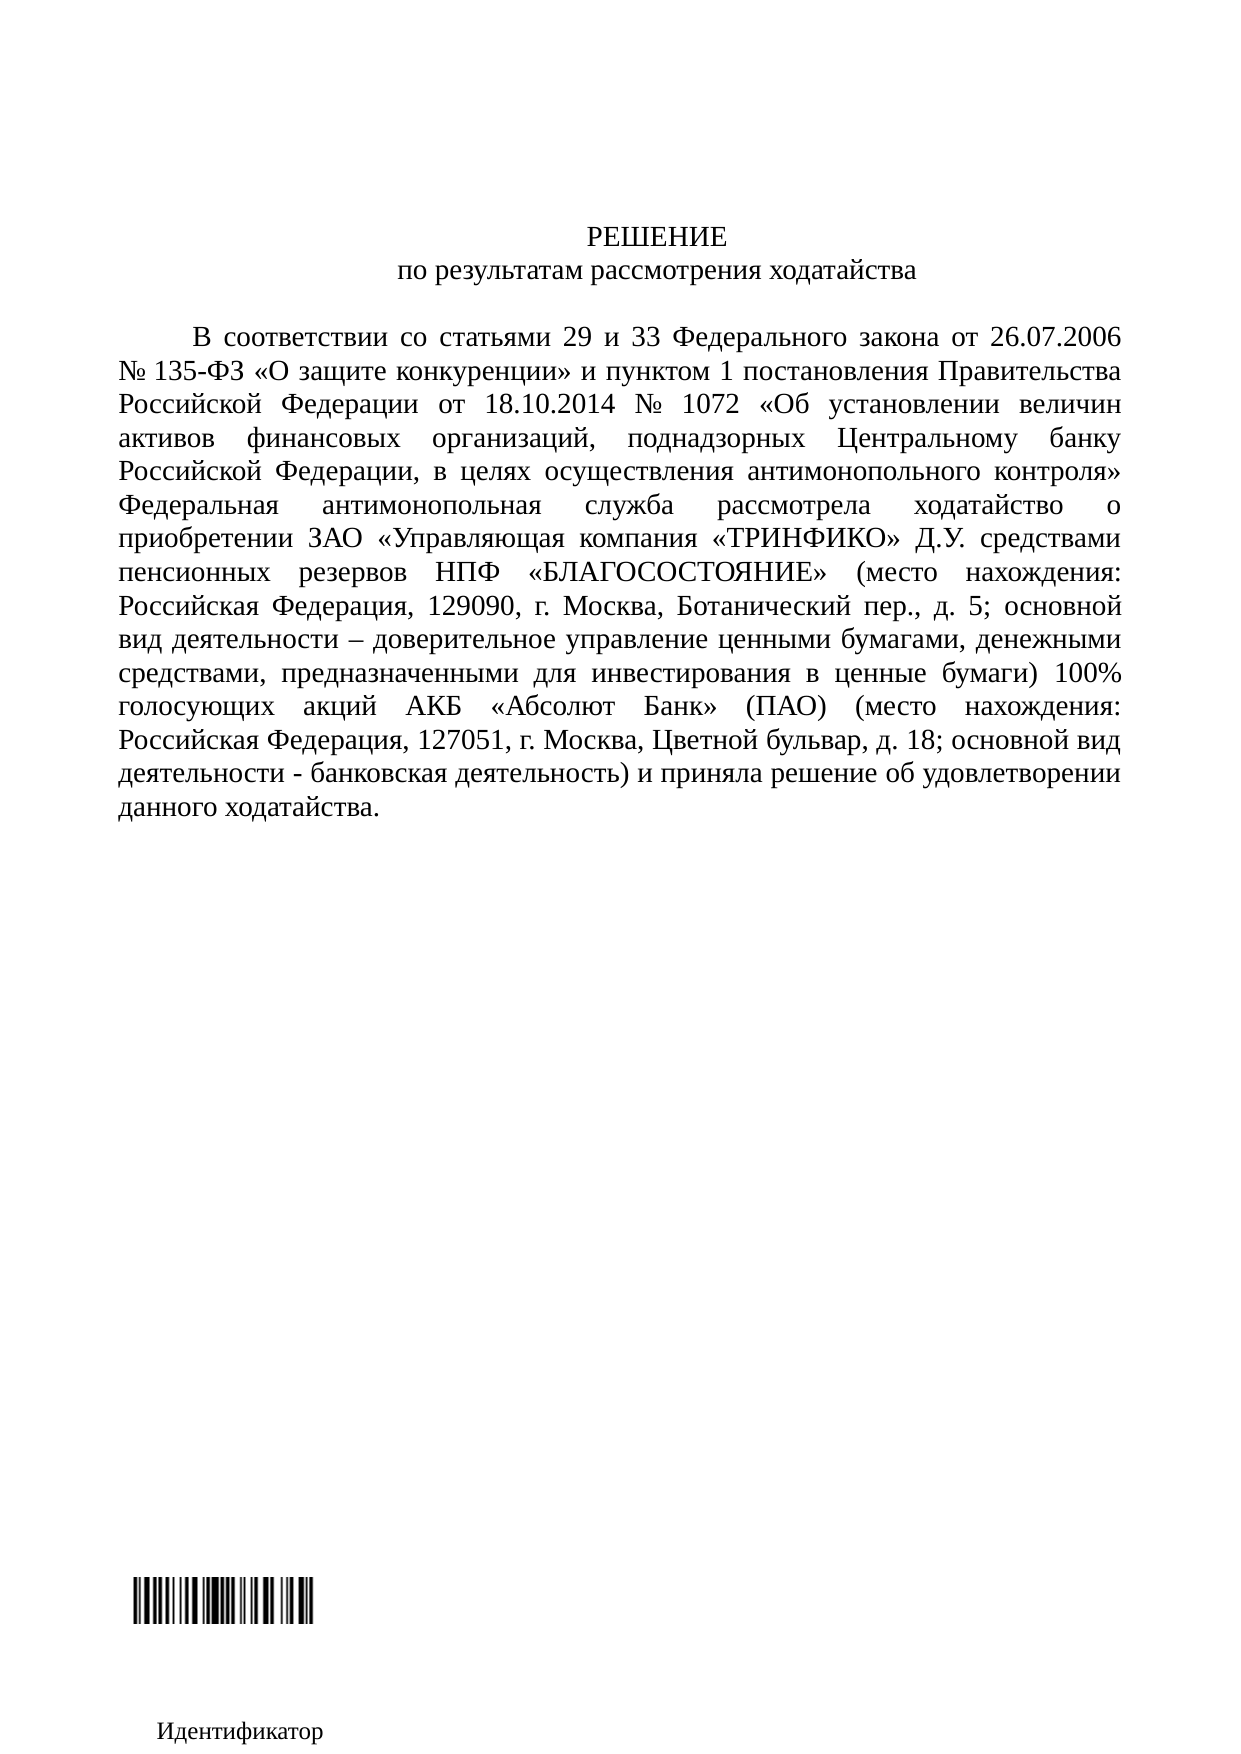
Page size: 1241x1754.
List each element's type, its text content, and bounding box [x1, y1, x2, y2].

text РЕШЕНИЕ [118, 219, 1122, 252]
picture [118, 1577, 331, 1624]
text В соответствии со статьями 29 и 33 Федерального закона от 26.07.2006 № 135-ФЗ «О защите конкуренции» и пунктом 1 постановления Правительства Российской Федерации от 18.10.2014 № 1072 «Об установлении величин активов финансовых организаций, поднадзорных Центральному банку Российской Федерации, в целях осуществления антимонопольного контроля» Федеральная антимонопольная служба рассмотрела ходатайство о приобретении ЗАО «Управляющая компания «ТРИНФИКО» Д.У. средствами пенсионных резервов НПФ «БЛАГОСОСТОЯНИЕ» (место нахождения: Российская Федерация, 129090, г. Москва, Ботанический пер., д. 5; основной вид деятельности – доверительное управление ценными бумагами, денежными средствами, предназначенными для инвестирования в ценные бумаги) 100% голосующих акций АКБ «Абсолют Банк» (ПАО) (место нахождения: Российская Федерация, 127051, г. Москва, Цветной бульвар, д. 18; основной вид деятельности - банковская деятельность) и приняла решение об удовлетворении данного ходатайства. [118, 319, 1122, 822]
text по результатам рассмотрения ходатайства [118, 252, 1122, 286]
